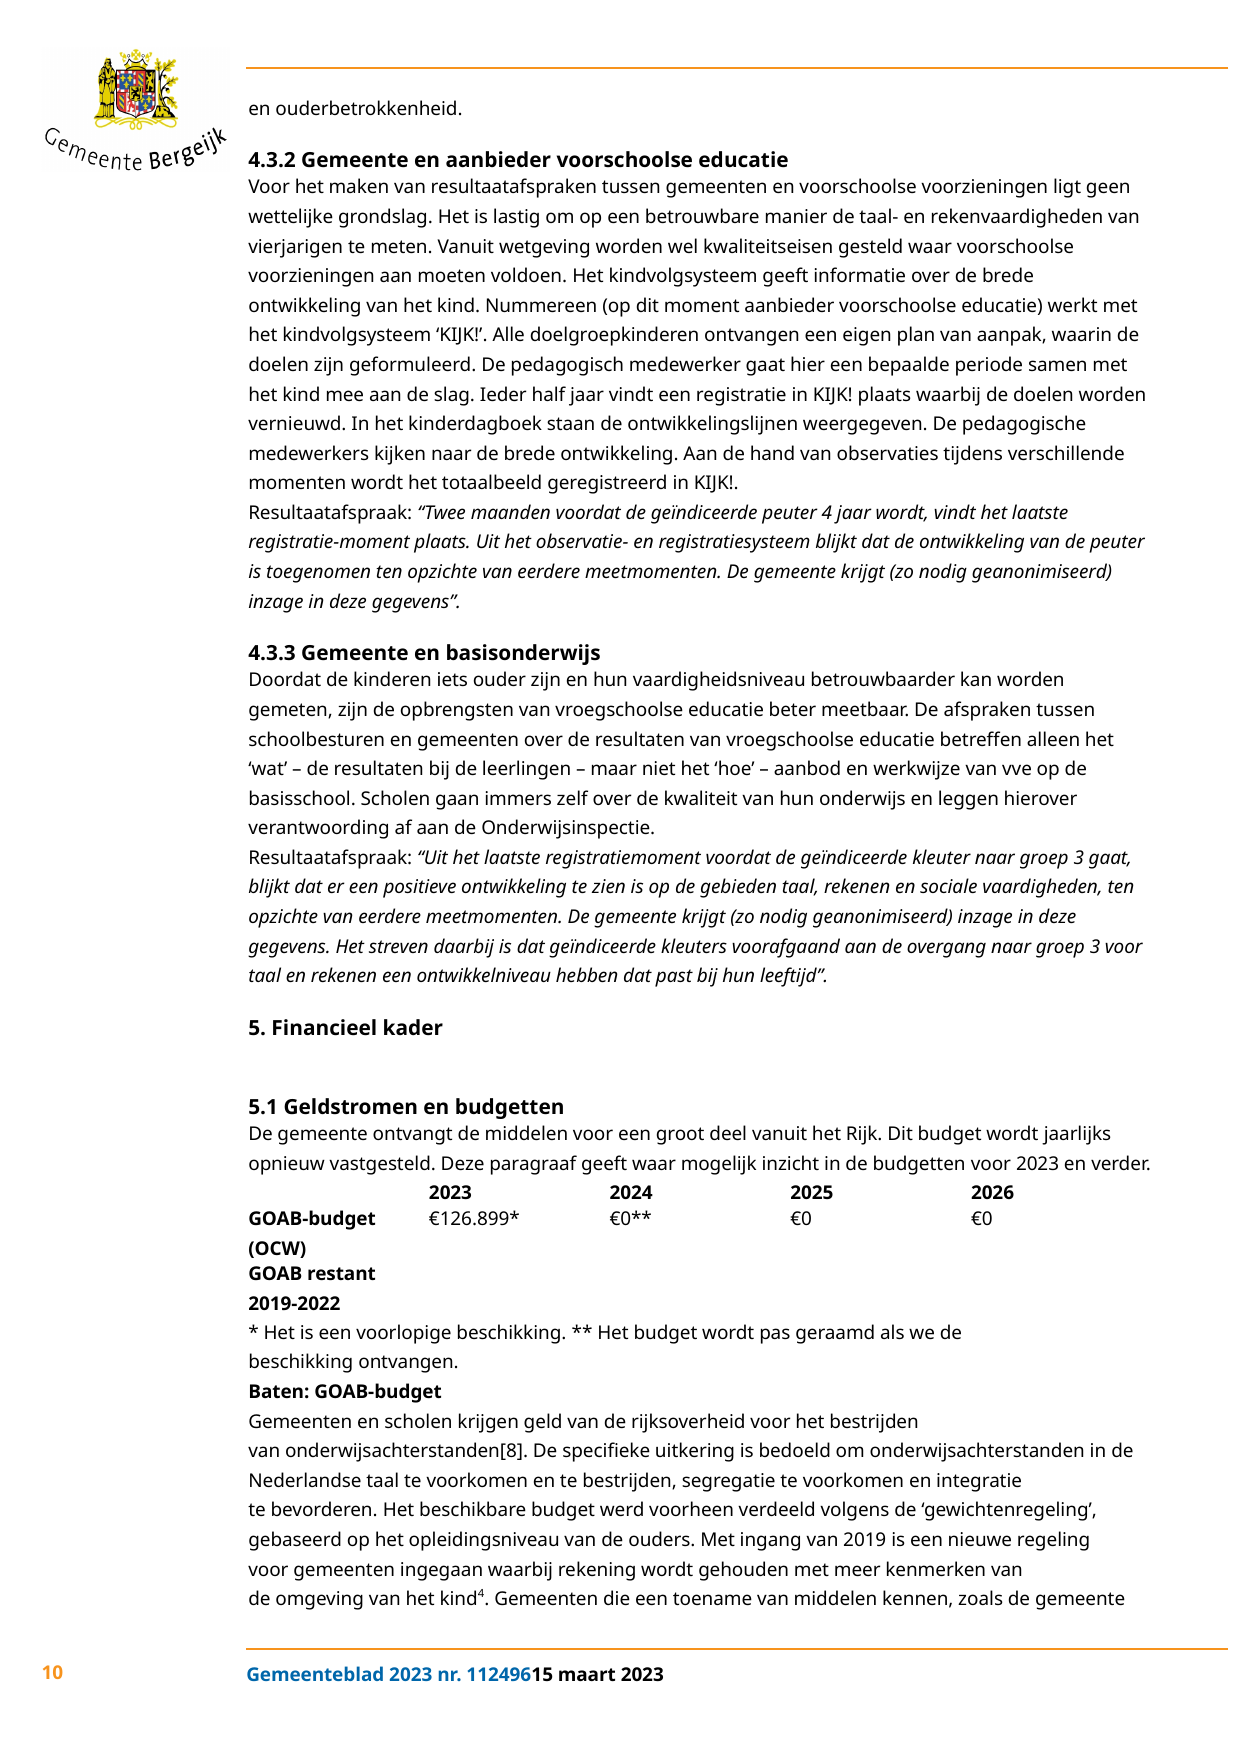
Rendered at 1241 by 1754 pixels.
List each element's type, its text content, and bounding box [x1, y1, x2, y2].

table_header 2025 [790, 1180, 971, 1205]
table_cell [609, 1261, 790, 1316]
text 5.1 Geldstromen en budgetten [248, 1092, 1152, 1120]
text Resultaatafspraak: “Uit het laatste registratiemoment voordat de geïndiceerde kleuter naar groep 3 gaat, blijkt dat er een positieve ontwikkeling te zien is op de gebieden taal, rekenen en sociale vaardigheden, ten opzichte van eerdere meetmomenten. De gemeente krijgt (zo nodig geanonimiseerd) inzage in deze gegevens. Het streven daarbij is dat geïndiceerde kleuters voorafgaand aan de overgang naar groep 3 voor taal en rekenen een ontwikkelniveau hebben dat past bij hun leeftijd”. [248, 844, 1152, 988]
table_header 2026 [971, 1180, 1152, 1205]
table_cell €0** [609, 1205, 790, 1261]
text 5. Financieel kader [248, 1013, 1152, 1041]
text Resultaatafspraak: “Twee maanden voordat de geïndiceerde peuter 4 jaar wordt, vindt het laatste registratie-moment plaats. Uit het observatie- en registratiesysteem blijkt dat de ontwikkeling van de peuter is toegenomen ten opzichte van eerdere meetmomenten. De gemeente krijgt (zo nodig geanonimiseerd) inzage in deze gegevens”. [248, 499, 1152, 613]
text * Het is een voorlopige beschikking. ** Het budget wordt pas geraamd als we de beschikking ontvangen. [248, 1319, 1152, 1374]
table_cell €126.899* [429, 1205, 609, 1261]
text Gemeenten en scholen krijgen geld van de rijksoverheid voor het bestrijden van onderwijsachterstanden[8]. De specifieke uitkering is bedoeld om onderwijsachterstanden in de Nederlandse taal te voorkomen en te bestrijden, segregatie te voorkomen en integratie te bevorderen. Het beschikbare budget werd voorheen verdeeld volgens de ‘gewichtenregeling’, gebaseerd op het opleidingsniveau van de ouders. Met ingang van 2019 is een nieuwe regeling voor gemeenten ingegaan waarbij rekening wordt gehouden met meer kenmerken van de omgeving van het kind4. Gemeenten die een toename van middelen kennen, zoals de gemeente [248, 1408, 1152, 1611]
text 4.3.2 Gemeente en aanbieder voorschoolse educatie [248, 145, 1152, 174]
table_header 2024 [609, 1180, 790, 1205]
text Baten: GOAB-budget [248, 1378, 1152, 1404]
text De gemeente ontvangt de middelen voor een groot deel vanuit het Rijk. Dit budget wordt jaarlijks opnieuw vastgesteld. Deze paragraaf geeft waar mogelijk inzicht in de budgetten voor 2023 en verder. [248, 1120, 1152, 1176]
text en ouderbetrokkenheid. [248, 95, 1152, 121]
text 4.3.3 Gemeente en basisonderwijs [248, 638, 1152, 667]
table_cell [429, 1261, 609, 1316]
table_cell [971, 1261, 1152, 1316]
table_header [248, 1180, 429, 1205]
text Doordat de kinderen iets ouder zijn en hun vaardigheidsniveau betrouwbaarder kan worden gemeten, zijn de opbrengsten van vroegschoolse educatie beter meetbaar. De afspraken tussen schoolbesturen en gemeenten over de resultaten van vroegschoolse educatie betreffen alleen het ‘wat’ – de resultaten bij de leerlingen – maar niet het ‘hoe’ – aanbod en werkwijze van vve op de basisschool. Scholen gaan immers zelf over de kwaliteit van hun onderwijs en leggen hierover verantwoording af aan de Onderwijsinspectie. [248, 667, 1152, 840]
text Voor het maken van resultaatafspraken tussen gemeenten en voorschoolse voorzieningen ligt geen wettelijke grondslag. Het is lastig om op een betrouwbare manier de taal- en rekenvaardigheden van vierjarigen te meten. Vanuit wetgeving worden wel kwaliteitseisen gesteld waar voorschoolse voorzieningen aan moeten voldoen. Het kindvolgsysteem geeft informatie over de brede ontwikkeling van het kind. Nummereen (op dit moment aanbieder voorschoolse educatie) werkt met het kindvolgsysteem ‘KIJK!’. Alle doelgroepkinderen ontvangen een eigen plan van aanpak, waarin de doelen zijn geformuleerd. De pedagogisch medewerker gaat hier een bepaalde periode samen met het kind mee aan de slag. Ieder half jaar vindt een registratie in KIJK! plaats waarbij de doelen worden vernieuwd. In het kinderdagboek staan de ontwikkelingslijnen weergegeven. De pedagogische medewerkers kijken naar de brede ontwikkeling. Aan de hand van observaties tijdens verschillende momenten wordt het totaalbeeld geregistreerd in KIJK!. [248, 174, 1152, 495]
table_cell €0 [971, 1205, 1152, 1261]
picture [41, 47, 231, 172]
table_cell [790, 1261, 971, 1316]
table_cell GOAB-budget (OCW) [248, 1205, 429, 1261]
table_cell €0 [790, 1205, 971, 1261]
table_header 2023 [429, 1180, 609, 1205]
table_cell GOAB restant 2019-2022 [248, 1261, 429, 1316]
